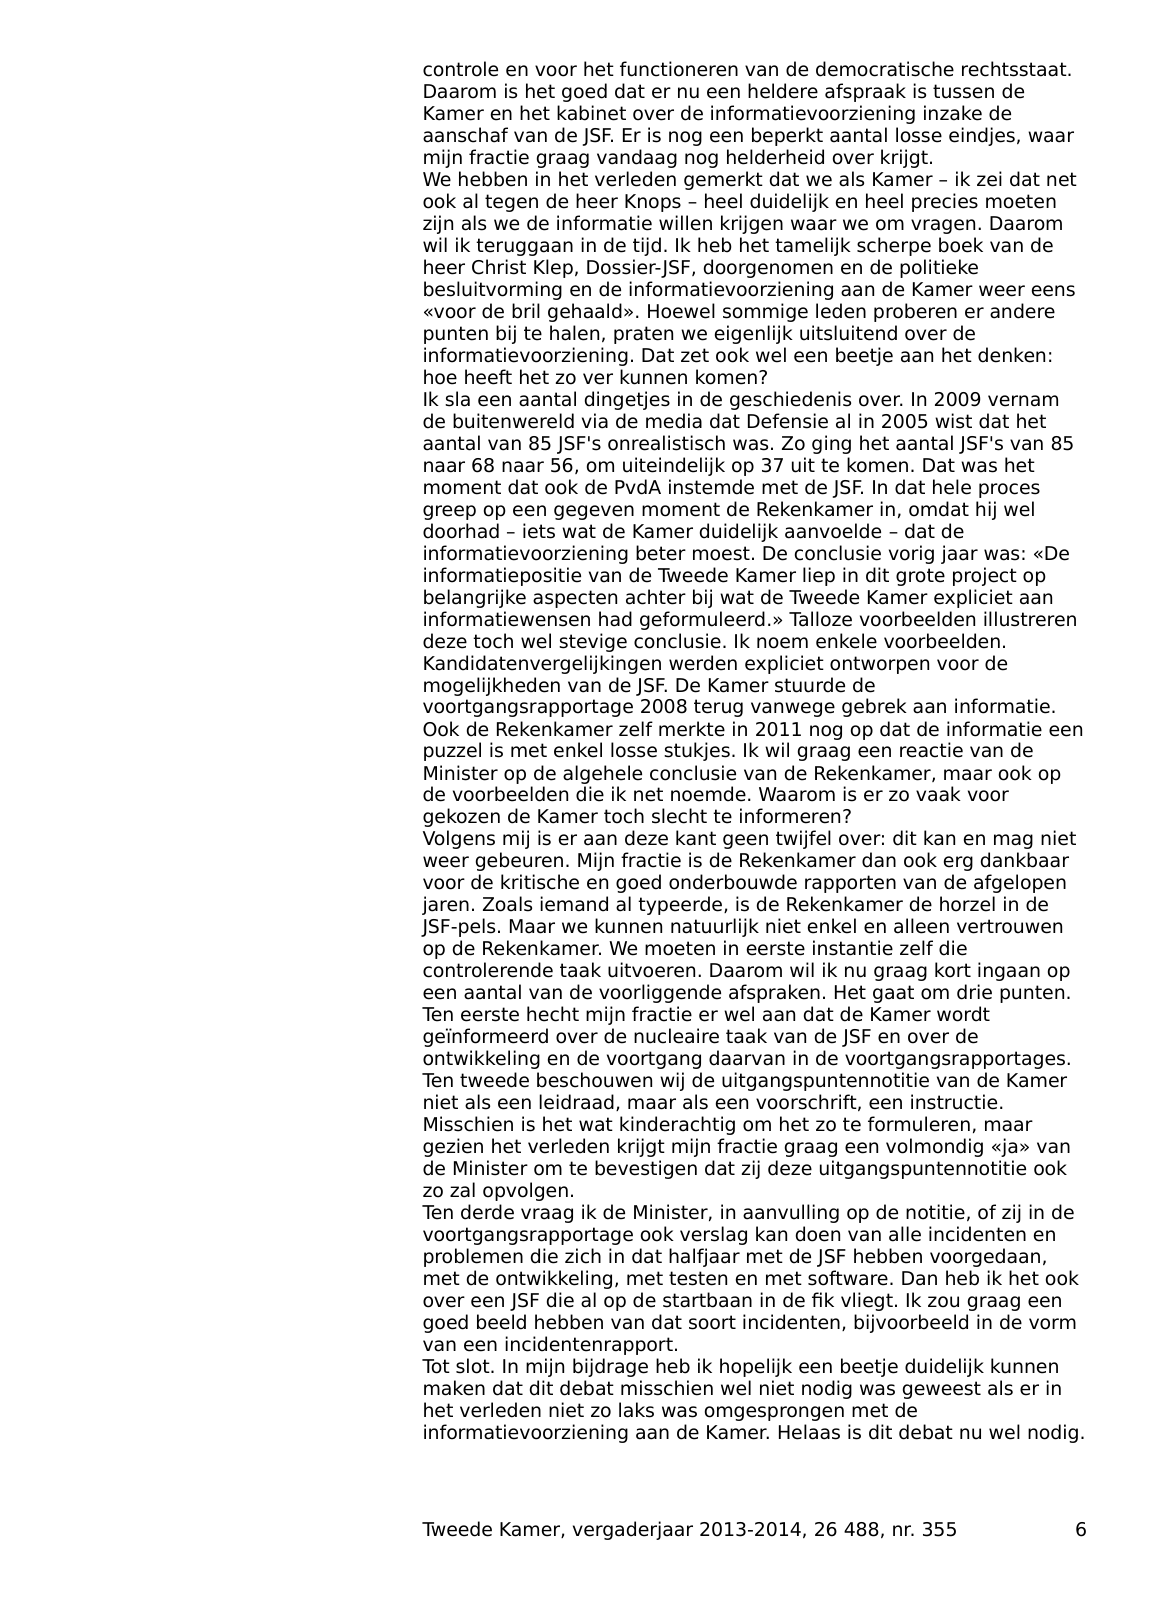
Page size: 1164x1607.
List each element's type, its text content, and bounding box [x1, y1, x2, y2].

text Ik sla een aantal dingetjes in de geschiedenis over. In 2009 vernam de buitenwereld via de media dat Defensie al in 2005 wist dat het aantal van 85 JSF's onrealistisch was. Zo ging het aantal JSF's van 85 naar 68 naar 56, om uiteindelijk op 37 uit te komen. Dat was het moment dat ook de PvdA instemde met de JSF. In dat hele proces greep op een gegeven moment de Rekenkamer in, omdat hij wel doorhad – iets wat de Kamer duidelijk aanvoelde – dat de informatievoorziening beter moest. De conclusie vorig jaar was: «De informatiepositie van de Tweede Kamer liep in dit grote project op belangrijke aspecten achter bij wat de Tweede Kamer expliciet aan informatiewensen had geformuleerd.» Talloze voorbeelden illustreren deze toch wel stevige conclusie. Ik noem enkele voorbeelden. Kandidatenvergelijkingen werden expliciet ontworpen voor de mogelijkheden van de JSF. De Kamer stuurde de voortgangsrapportage 2008 terug vanwege gebrek aan informatie. Ook de Rekenkamer zelf merkte in 2011 nog op dat de informatie een puzzel is met enkel losse stukjes. Ik wil graag een reactie van de Minister op de algehele conclusie van de Rekenkamer, maar ook op de voorbeelden die ik net noemde. Waarom is er zo vaak voor gekozen de Kamer toch slecht te informeren? [422, 389, 1087, 828]
text Tot slot. In mijn bijdrage heb ik hopelijk een beetje duidelijk kunnen maken dat dit debat misschien wel niet nodig was geweest als er in het verleden niet zo laks was omgesprongen met de informatievoorziening aan de Kamer. Helaas is dit debat nu wel nodig. [422, 1356, 1087, 1444]
text Ten tweede beschouwen wij de uitgangspuntennotitie van de Kamer niet als een leidraad, maar als een voorschrift, een instructie. Misschien is het wat kinderachtig om het zo te formuleren, maar gezien het verleden krijgt mijn fractie graag een volmondig «ja» van de Minister om te bevestigen dat zij deze uitgangspuntennotitie ook zo zal opvolgen. [422, 1070, 1087, 1202]
text Volgens mij is er aan deze kant geen twijfel over: dit kan en mag niet weer gebeuren. Mijn fractie is de Rekenkamer dan ook erg dankbaar voor de kritische en goed onderbouwde rapporten van de afgelopen jaren. Zoals iemand al typeerde, is de Rekenkamer de horzel in de JSF-pels. Maar we kunnen natuurlijk niet enkel en alleen vertrouwen op de Rekenkamer. We moeten in eerste instantie zelf die controlerende taak uitvoeren. Daarom wil ik nu graag kort ingaan op een aantal van de voorliggende afspraken. Het gaat om drie punten. [422, 828, 1087, 1004]
text controle en voor het functioneren van de democratische rechtsstaat. Daarom is het goed dat er nu een heldere afspraak is tussen de Kamer en het kabinet over de informatievoorziening inzake de aanschaf van de JSF. Er is nog een beperkt aantal losse eindjes, waar mijn fractie graag vandaag nog helderheid over krijgt. [422, 59, 1087, 169]
text We hebben in het verleden gemerkt dat we als Kamer – ik zei dat net ook al tegen de heer Knops – heel duidelijk en heel precies moeten zijn als we de informatie willen krijgen waar we om vragen. Daarom wil ik teruggaan in de tijd. Ik heb het tamelijk scherpe boek van de heer Christ Klep, Dossier-JSF, doorgenomen en de politieke besluitvorming en de informatievoorziening aan de Kamer weer eens «voor de bril gehaald». Hoewel sommige leden proberen er andere punten bij te halen, praten we eigenlijk uitsluitend over de informatievoorziening. Dat zet ook wel een beetje aan het denken: hoe heeft het zo ver kunnen komen? [422, 169, 1087, 389]
text Ten derde vraag ik de Minister, in aanvulling op de notitie, of zij in de voortgangsrapportage ook verslag kan doen van alle incidenten en problemen die zich in dat halfjaar met de JSF hebben voorgedaan, met de ontwikkeling, met testen en met software. Dan heb ik het ook over een JSF die al op de startbaan in de fik vliegt. Ik zou graag een goed beeld hebben van dat soort incidenten, bijvoorbeeld in de vorm van een incidentenrapport. [422, 1202, 1087, 1356]
text Ten eerste hecht mijn fractie er wel aan dat de Kamer wordt geïnformeerd over de nucleaire taak van de JSF en over de ontwikkeling en de voortgang daarvan in de voortgangsrapportages. [422, 1004, 1087, 1070]
